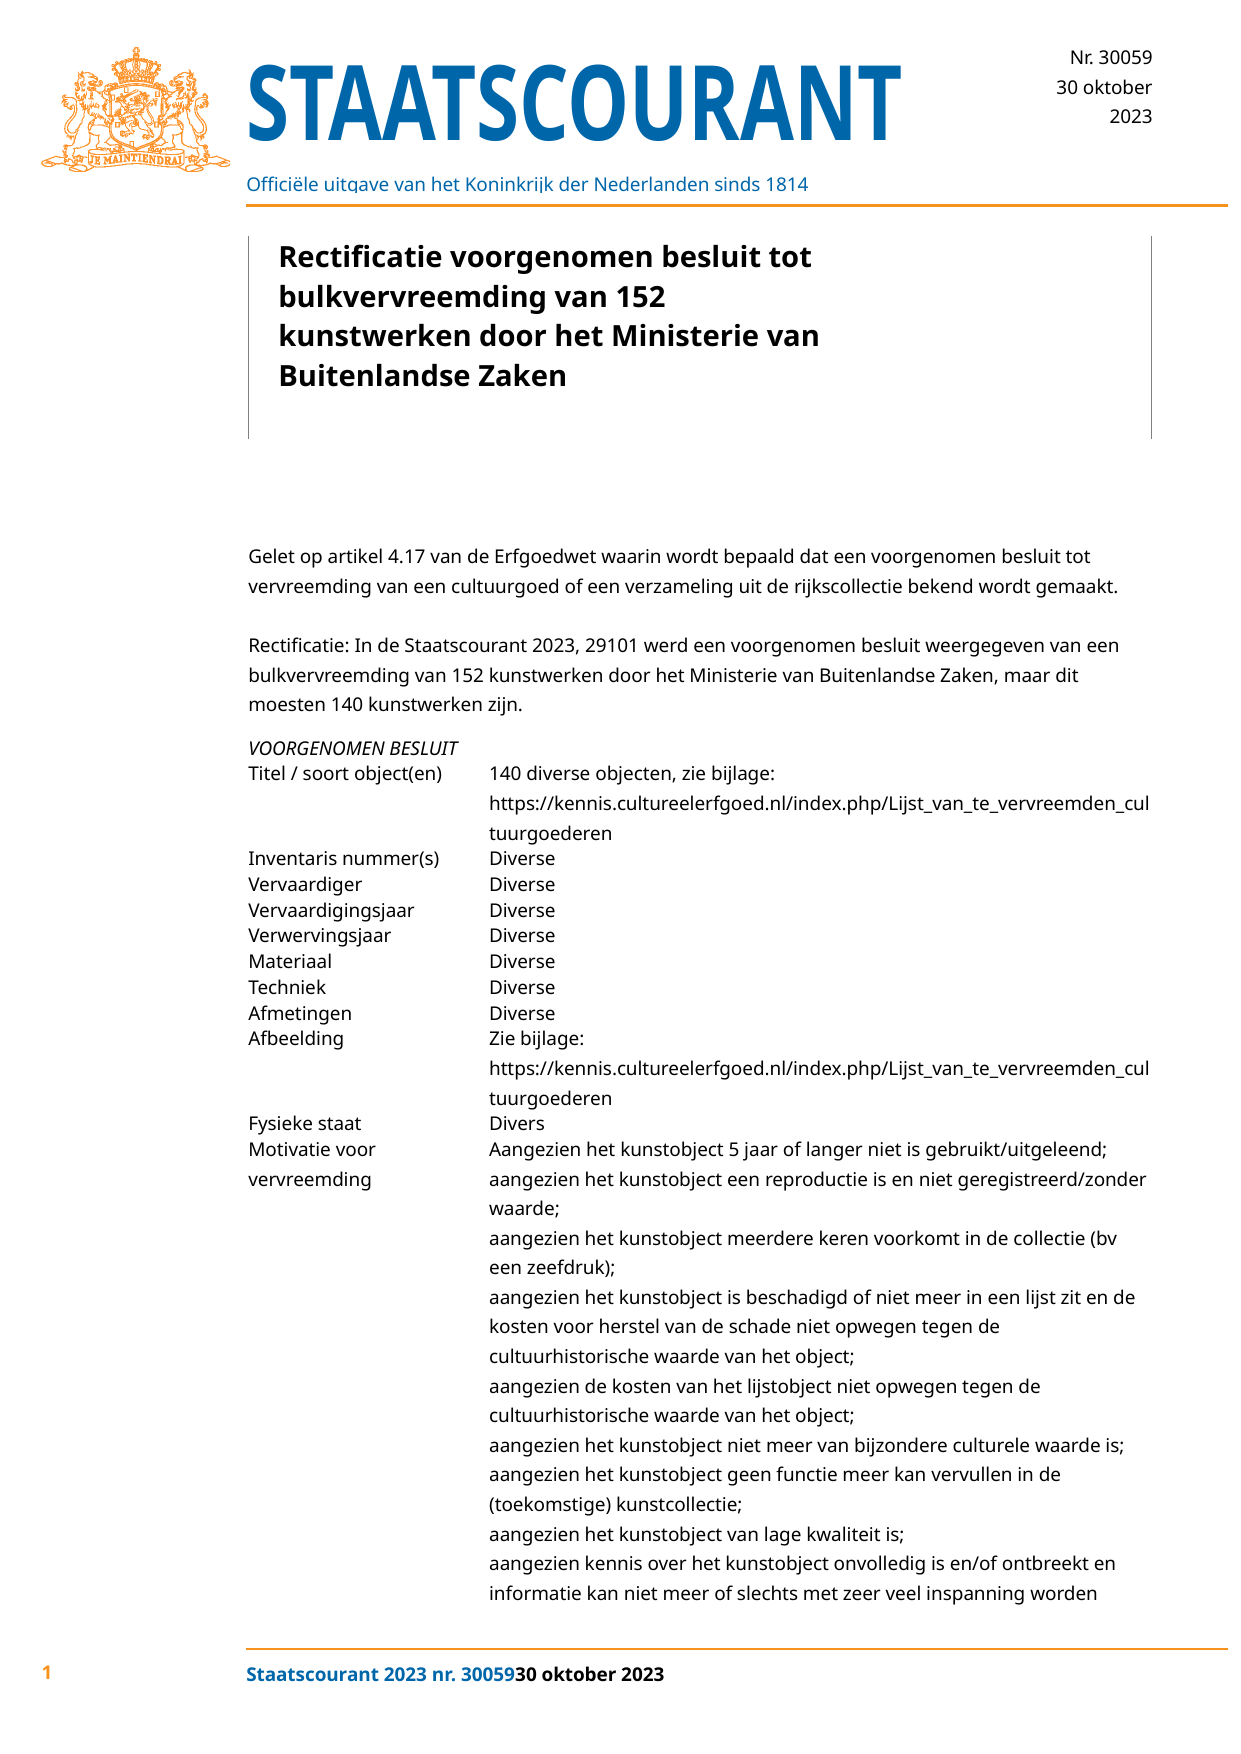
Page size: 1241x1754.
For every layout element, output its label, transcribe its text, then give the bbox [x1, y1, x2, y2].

table_cell Fysieke staat [248, 1110, 489, 1136]
table_cell Motivatie voor vervreemding [248, 1136, 489, 1606]
text Rectificatie: In de Staatscourant 2023, 29101 werd een voorgenomen besluit weergegeven van een bulkvervreemding van 152 kunstwerken door het Ministerie van Buitenlandse Zaken, maar dit moesten 140 kunstwerken zijn. [248, 632, 1152, 717]
table_header [1090, 236, 1151, 413]
table_cell Vervaardigingsjaar [248, 897, 489, 923]
picture [41, 47, 231, 172]
picture [912, 236, 1090, 414]
table_header [850, 236, 912, 413]
table_cell Diverse [489, 923, 1152, 948]
table_cell Diverse [489, 1000, 1152, 1026]
table_cell Diverse [489, 871, 1152, 897]
table_cell Divers [489, 1110, 1152, 1136]
table_cell Verwervingsjaar [248, 923, 489, 948]
table_header Titel / soort object(en) [248, 761, 489, 845]
table_cell Diverse [489, 948, 1152, 974]
table_cell Zie bijlage: https://kennis.cultureelerfgoed.nl/index.php/Lijst_van_te_vervreemden_cultuurgoederen [489, 1026, 1152, 1110]
table_cell Aangezien het kunstobject 5 jaar of langer niet is gebruikt/uitgeleend; aangezien het kunstobject een reproductie is en niet geregistreerd/zonder waarde; aangezien het kunstobject meerdere keren voorkomt in de collectie (bv een zeefdruk); aangezien het kunstobject is beschadigd of niet meer in een lijst zit en de kosten voor herstel van de schade niet opwegen tegen de cultuurhistorische waarde van het object; aangezien de kosten van het lijstobject niet opwegen tegen de cultuurhistorische waarde van het object; aangezien het kunstobject niet meer van bijzondere culturele waarde is; aangezien het kunstobject geen functie meer kan vervullen in de (toekomstige) kunstcollectie; aangezien het kunstobject van lage kwaliteit is; aangezien kennis over het kunstobject onvolledig is en/of ontbreekt en informatie kan niet meer of slechts met zeer veel inspanning worden [489, 1136, 1152, 1606]
table_cell Afmetingen [248, 1000, 489, 1026]
table_cell Diverse [489, 845, 1152, 871]
text VOORGENOMEN BESLUIT [248, 735, 1152, 760]
table_header [850, 414, 1151, 439]
table_cell Inventaris nummer(s) [248, 845, 489, 871]
table_header 140 diverse objecten, zie bijlage: https://kennis.cultureelerfgoed.nl/index.php/Lijst_van_te_vervreemden_cultuurgoederen [489, 761, 1152, 845]
table_cell Vervaardiger [248, 871, 489, 897]
table_cell Techniek [248, 974, 489, 1000]
table_cell Diverse [489, 974, 1152, 1000]
table_cell Materiaal [248, 948, 489, 974]
table_header Rectificatie voorgenomen besluit tot bulkvervreemding van 152 kunstwerken door het Ministerie van Buitenlandse Zaken [249, 236, 850, 439]
table_cell Afbeelding [248, 1026, 489, 1110]
text Gelet op artikel 4.17 van de Erfgoedwet waarin wordt bepaald dat een voorgenomen besluit tot vervreemding van een cultuurgoed of een verzameling uit de rijkscollectie bekend wordt gemaakt. [248, 544, 1152, 599]
table_cell Diverse [489, 897, 1152, 923]
